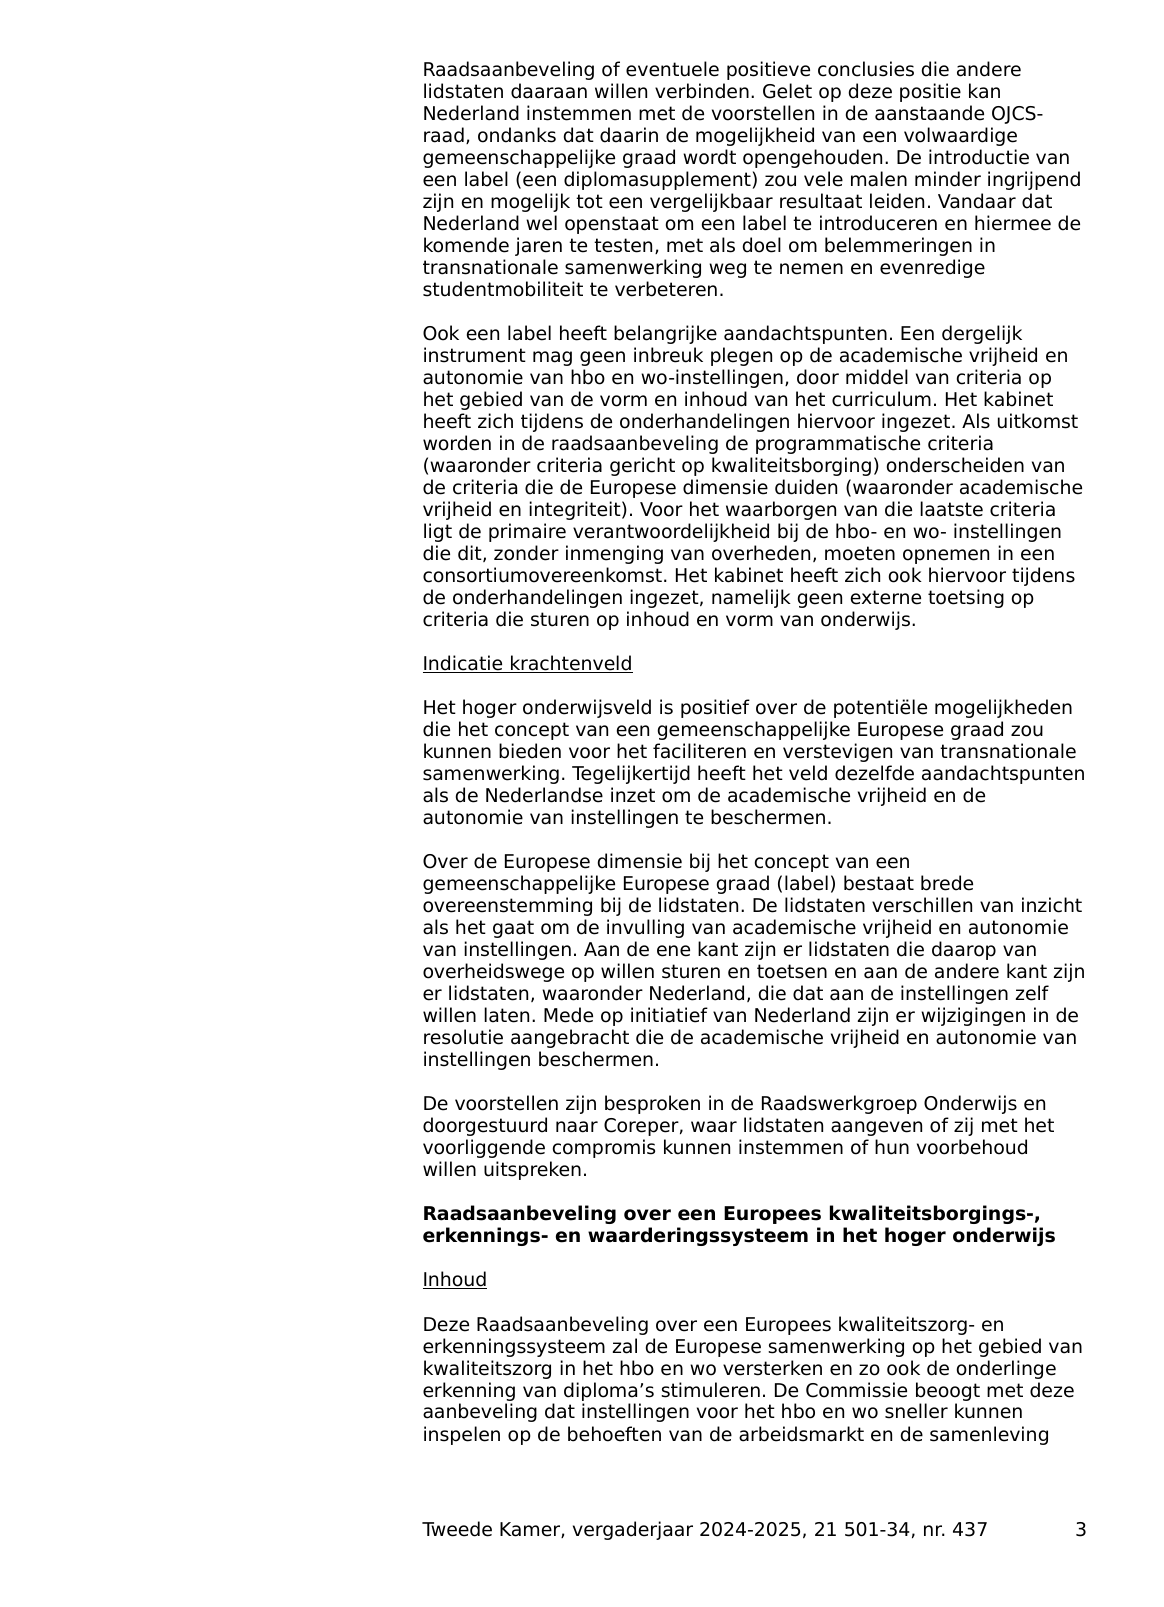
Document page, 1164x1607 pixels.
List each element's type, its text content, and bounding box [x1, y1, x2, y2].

subtitle Raadsaanbeveling over een Europees kwaliteitsborgings-, erkennings- en waarderingssysteem in het hoger onderwijs [422, 1203, 1087, 1247]
text Over de Europese dimensie bij het concept van een gemeenschappelijke Europese graad (label) bestaat brede overeenstemming bij de lidstaten. De lidstaten verschillen van inzicht als het gaat om de invulling van academische vrijheid en autonomie van instellingen. Aan de ene kant zijn er lidstaten die daarop van overheidswege op willen sturen en toetsen en aan de andere kant zijn er lidstaten, waaronder Nederland, die dat aan de instellingen zelf willen laten. Mede op initiatief van Nederland zijn er wijzigingen in de resolutie aangebracht die de academische vrijheid en autonomie van instellingen beschermen. [422, 851, 1087, 1071]
text De voorstellen zijn besproken in de Raadswerkgroep Onderwijs en doorgestuurd naar Coreper, waar lidstaten aangeven of zij met het voorliggende compromis kunnen instemmen of hun voorbehoud willen uitspreken. [422, 1093, 1087, 1181]
text Deze Raadsaanbeveling over een Europees kwaliteitszorg- en erkenningssysteem zal de Europese samenwerking op het gebied van kwaliteitszorg in het hbo en wo versterken en zo ook de onderlinge erkenning van diploma’s stimuleren. De Commissie beoogt met deze aanbeveling dat instellingen voor het hbo en wo sneller kunnen inspelen op de behoeften van de arbeidsmarkt en de samenleving [422, 1313, 1087, 1445]
subtitle Indicatie krachtenveld [422, 653, 1087, 675]
text Het hoger onderwijsveld is positief over de potentiële mogelijkheden die het concept van een gemeenschappelijke Europese graad zou kunnen bieden voor het faciliteren en verstevigen van transnationale samenwerking. Tegelijkertijd heeft het veld dezelfde aandachtspunten als de Nederlandse inzet om de academische vrijheid en de autonomie van instellingen te beschermen. [422, 697, 1087, 829]
text Raadsaanbeveling of eventuele positieve conclusies die andere lidstaten daaraan willen verbinden. Gelet op deze positie kan Nederland instemmen met de voorstellen in de aanstaande OJCS-raad, ondanks dat daarin de mogelijkheid van een volwaardige gemeenschappelijke graad wordt opengehouden. De introductie van een label (een diplomasupplement) zou vele malen minder ingrijpend zijn en mogelijk tot een vergelijkbaar resultaat leiden. Vandaar dat Nederland wel openstaat om een label te introduceren en hiermee de komende jaren te testen, met als doel om belemmeringen in transnationale samenwerking weg te nemen en evenredige studentmobiliteit te verbeteren. [422, 59, 1087, 301]
text Ook een label heeft belangrijke aandachtspunten. Een dergelijk instrument mag geen inbreuk plegen op de academische vrijheid en autonomie van hbo en wo-instellingen, door middel van criteria op het gebied van de vorm en inhoud van het curriculum. Het kabinet heeft zich tijdens de onderhandelingen hiervoor ingezet. Als uitkomst worden in de raadsaanbeveling de programmatische criteria (waaronder criteria gericht op kwaliteitsborging) onderscheiden van de criteria die de Europese dimensie duiden (waaronder academische vrijheid en integriteit). Voor het waarborgen van die laatste criteria ligt de primaire verantwoordelijkheid bij de hbo- en wo- instellingen die dit, zonder inmenging van overheden, moeten opnemen in een consortiumovereenkomst. Het kabinet heeft zich ook hiervoor tijdens de onderhandelingen ingezet, namelijk geen externe toetsing op criteria die sturen op inhoud en vorm van onderwijs. [422, 323, 1087, 631]
subtitle Inhoud [422, 1269, 1087, 1291]
